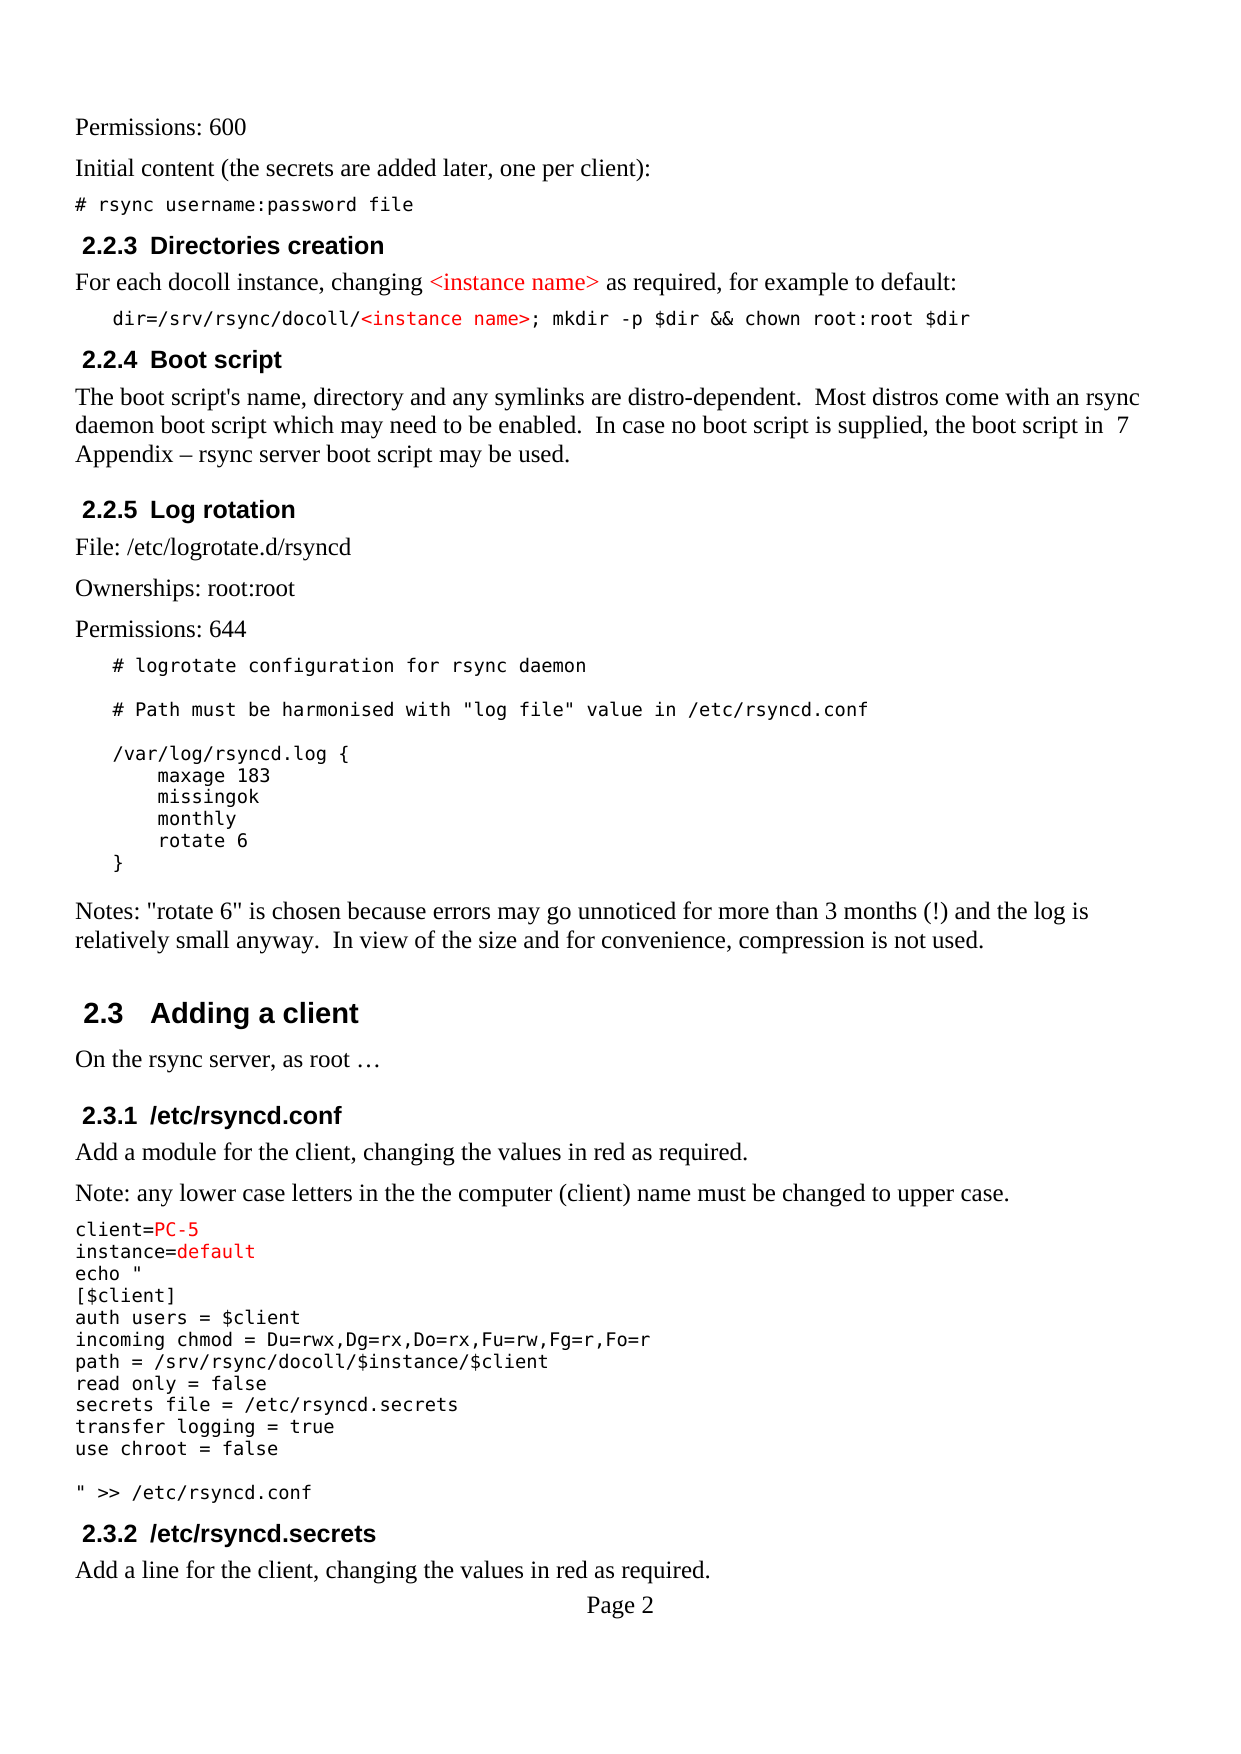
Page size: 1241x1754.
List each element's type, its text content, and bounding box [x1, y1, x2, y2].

text rotate 6 [112, 830, 1165, 852]
text monthly [112, 808, 1165, 830]
text Permissions: 600 [75, 112, 1165, 140]
text read only = false [75, 1373, 1165, 1394]
subtitle /etc/rsyncd.secrets [75, 1519, 1165, 1548]
text instance=default [75, 1241, 1165, 1263]
subtitle Directories creation [75, 231, 1165, 260]
text Initial content (the secrets are added later, one per client): [75, 153, 1165, 182]
text Notes: "rotate 6" is chosen because errors may go unnoticed for more than 3 months (!) and the log is relatively small anyway. In view of the size and for convenience, compression is not used. [75, 896, 1165, 953]
text auth users = $client [75, 1307, 1165, 1329]
text dir=/srv/rsync/docoll/<instance name>; mkdir -p $dir && chown root:root $dir [112, 308, 1165, 330]
text # logrotate configuration for rsync daemon [112, 655, 1165, 677]
text # rsync username:password file [75, 194, 1165, 216]
text " >> /etc/rsyncd.conf [75, 1482, 1165, 1504]
text transfer logging = true [75, 1416, 1165, 1438]
text Note: any lower case letters in the the computer (client) name must be changed to upper case. [75, 1178, 1165, 1207]
text use chroot = false [75, 1438, 1165, 1460]
subtitle Adding a client [75, 996, 1165, 1029]
subtitle Boot script [75, 345, 1165, 374]
text client=PC-5 [75, 1219, 1165, 1241]
text Add a line for the client, changing the values in red as required. [75, 1555, 1165, 1584]
subtitle /etc/rsyncd.conf [75, 1101, 1165, 1129]
text missingok [112, 787, 1165, 808]
text [$client] [75, 1285, 1165, 1307]
text Ownerships: root:root [75, 573, 1165, 602]
text secrets file = /etc/rsyncd.secrets [75, 1394, 1165, 1416]
text For each docoll instance, changing <instance name> as required, for example to default: [75, 267, 1165, 296]
text File: /etc/logrotate.d/rsyncd [75, 532, 1165, 560]
text echo " [75, 1263, 1165, 1285]
text /var/log/rsyncd.log { [112, 743, 1165, 765]
text The boot script's name, directory and any symlinks are distro-dependent. Most distros come with an rsync daemon boot script which may need to be enabled. In case no boot script is supplied, the boot script in 7 Appendix – rsync server boot script may be used. [75, 382, 1165, 468]
text path = /srv/rsync/docoll/$instance/$client [75, 1351, 1165, 1373]
text incoming chmod = Du=rwx,Dg=rx,Do=rx,Fu=rw,Fg=r,Fo=r [75, 1329, 1165, 1351]
text Add a module for the client, changing the values in red as required. [75, 1137, 1165, 1166]
text } [112, 852, 1165, 896]
text Permissions: 644 [75, 614, 1165, 643]
subtitle Log rotation [75, 495, 1165, 524]
text maxage 183 [112, 765, 1165, 787]
text On the rsync server, as root … [75, 1044, 1165, 1073]
text # Path must be harmonised with "log file" value in /etc/rsyncd.conf [112, 699, 1165, 721]
